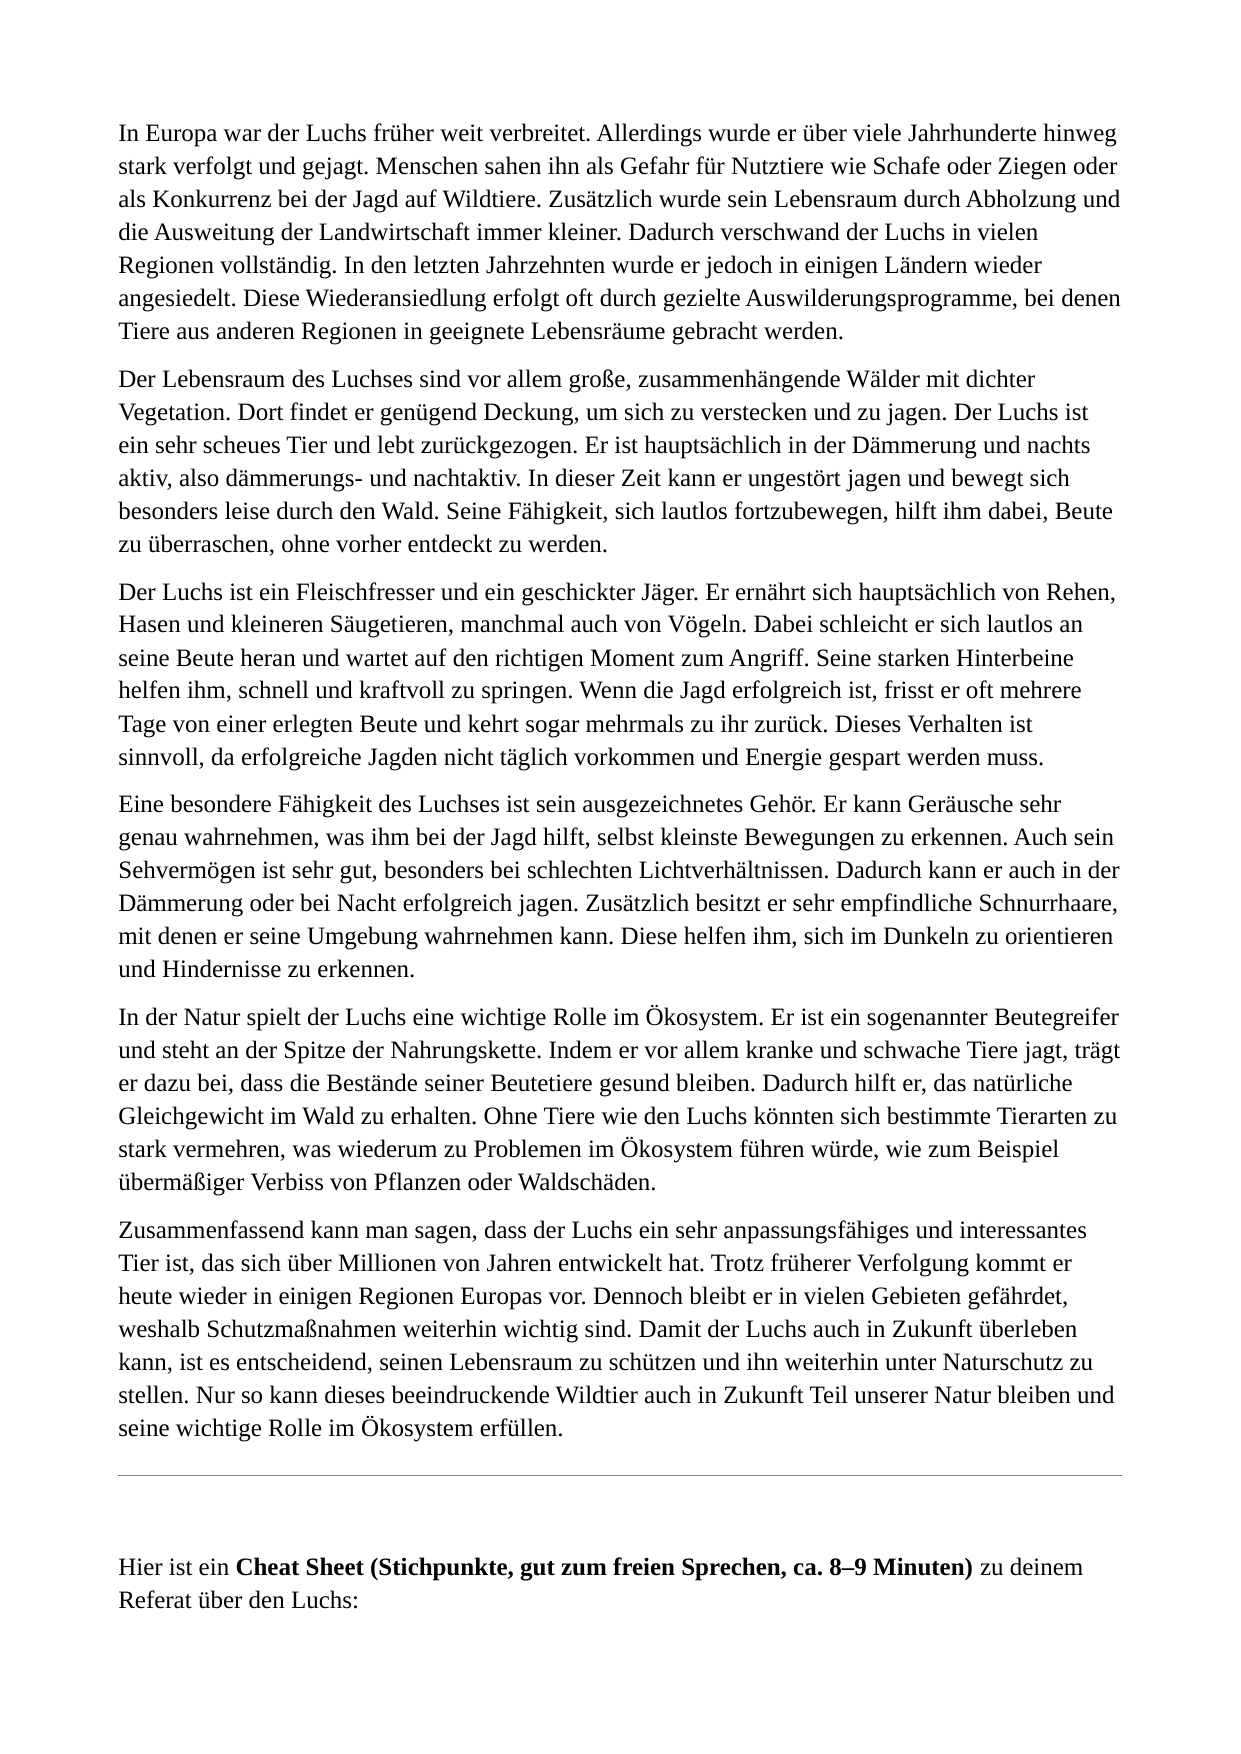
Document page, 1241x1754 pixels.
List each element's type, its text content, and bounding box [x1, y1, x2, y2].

text In Europa war der Luchs früher weit verbreitet. Allerdings wurde er über viele Jahrhunderte hinweg stark verfolgt und gejagt. Menschen sahen ihn als Gefahr für Nutztiere wie Schafe oder Ziegen oder als Konkurrenz bei der Jagd auf Wildtiere. Zusätzlich wurde sein Lebensraum durch Abholzung und die Ausweitung der Landwirtschaft immer kleiner. Dadurch verschwand der Luchs in vielen Regionen vollständig. In den letzten Jahrzehnten wurde er jedoch in einigen Ländern wieder angesiedelt. Diese Wiederansiedlung erfolgt oft durch gezielte Auswilderungsprogramme, bei denen Tiere aus anderen Regionen in geeignete Lebensräume gebracht werden. [118, 118, 1122, 345]
text Der Lebensraum des Luchses sind vor allem große, zusammenhängende Wälder mit dichter Vegetation. Dort findet er genügend Deckung, um sich zu verstecken und zu jagen. Der Luchs ist ein sehr scheues Tier und lebt zurückgezogen. Er ist hauptsächlich in der Dämmerung und nachts aktiv, also dämmerungs- und nachtaktiv. In dieser Zeit kann er ungestört jagen und bewegt sich besonders leise durch den Wald. Seine Fähigkeit, sich lautlos fortzubewegen, hilft ihm dabei, Beute zu überraschen, ohne vorher entdeckt zu werden. [118, 364, 1122, 558]
text Hier ist ein Cheat Sheet (Stichpunkte, gut zum freien Sprechen, ca. 8–9 Minuten) zu deinem Referat über den Luchs: [118, 1552, 1122, 1614]
text In der Natur spielt der Luchs eine wichtige Rolle im Ökosystem. Er ist ein sogenannter Beutegreifer und steht an der Spitze der Nahrungskette. Indem er vor allem kranke und schwache Tiere jagt, trägt er dazu bei, dass die Bestände seiner Beutetiere gesund bleiben. Dadurch hilft er, das natürliche Gleichgewicht im Wald zu erhalten. Ohne Tiere wie den Luchs könnten sich bestimmte Tierarten zu stark vermehren, was wiederum zu Problemen im Ökosystem führen würde, wie zum Beispiel übermäßiger Verbiss von Pflanzen oder Waldschäden. [118, 1002, 1122, 1196]
text Eine besondere Fähigkeit des Luchses ist sein ausgezeichnetes Gehör. Er kann Geräusche sehr genau wahrnehmen, was ihm bei der Jagd hilft, selbst kleinste Bewegungen zu erkennen. Auch sein Sehvermögen ist sehr gut, besonders bei schlechten Lichtverhältnissen. Dadurch kann er auch in der Dämmerung oder bei Nacht erfolgreich jagen. Zusätzlich besitzt er sehr empfindliche Schnurrhaare, mit denen er seine Umgebung wahrnehmen kann. Diese helfen ihm, sich im Dunkeln zu orientieren und Hindernisse zu erkennen. [118, 789, 1122, 983]
text Zusammenfassend kann man sagen, dass der Luchs ein sehr anpassungsfähiges und interessantes Tier ist, das sich über Millionen von Jahren entwickelt hat. Trotz früherer Verfolgung kommt er heute wieder in einigen Regionen Europas vor. Dennoch bleibt er in vielen Gebieten gefährdet, weshalb Schutzmaßnahmen weiterhin wichtig sind. Damit der Luchs auch in Zukunft überleben kann, ist es entscheidend, seinen Lebensraum zu schützen und ihn weiterhin unter Naturschutz zu stellen. Nur so kann dieses beeindruckende Wildtier auch in Zukunft Teil unserer Natur bleiben und seine wichtige Rolle im Ökosystem erfüllen. [118, 1215, 1122, 1442]
text Der Luchs ist ein Fleischfresser und ein geschickter Jäger. Er ernährt sich hauptsächlich von Rehen, Hasen und kleineren Säugetieren, manchmal auch von Vögeln. Dabei schleicht er sich lautlos an seine Beute heran und wartet auf den richtigen Moment zum Angriff. Seine starken Hinterbeine helfen ihm, schnell und kraftvoll zu springen. Wenn die Jagd erfolgreich ist, frisst er oft mehrere Tage von einer erlegten Beute und kehrt sogar mehrmals zu ihr zurück. Dieses Verhalten ist sinnvoll, da erfolgreiche Jagden nicht täglich vorkommen und Energie gespart werden muss. [118, 577, 1122, 770]
